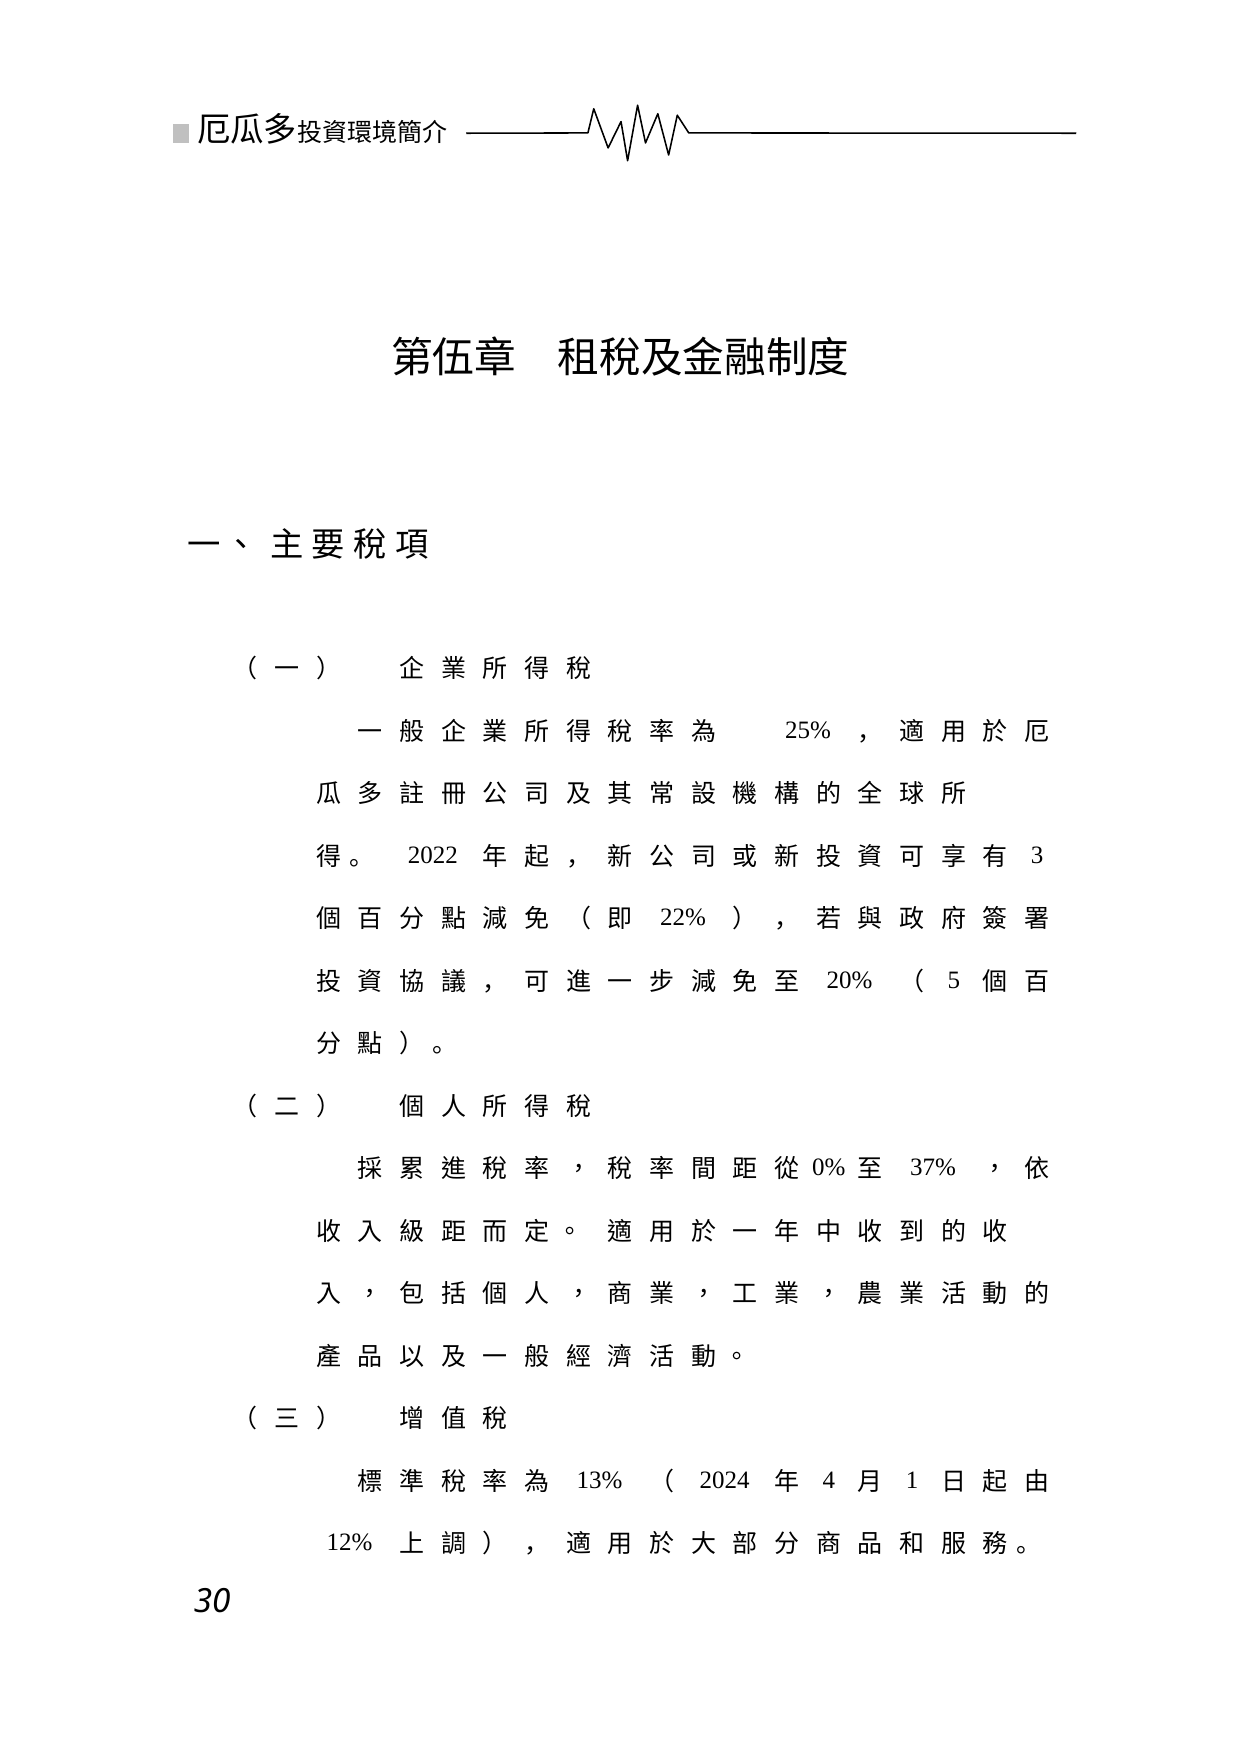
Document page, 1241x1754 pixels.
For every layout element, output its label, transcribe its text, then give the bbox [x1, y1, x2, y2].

text （三） 增值稅 [207, 1375, 1058, 1438]
text 一般企業所得稅率為 25%，適用於厄瓜多註冊公司及其常設機構的全球所得。2022年起，新公司或新投資可享有3個百分點減免（即22%），若與政府簽署投資協議，可進一步減免至20%（5個百分點）。 [281, 688, 1058, 1063]
text 第伍章 租稅及金融制度 [183, 313, 1058, 375]
text 採累進稅率，稅率間距從0%至37%，依收入級距而定。適用於一年中收到的收入，包括個人，商業，工業，農業活動的產品以及一般經濟活動。 [281, 1125, 1058, 1375]
text 標準稅率為13%（2024年4月1日起由12%上調），適用於大部分商品和服務。 [281, 1438, 1058, 1563]
text （一） 企業所得稅 [207, 625, 1058, 688]
text （二） 個人所得稅 [207, 1063, 1058, 1125]
text 一、主要稅項 [183, 500, 1058, 563]
